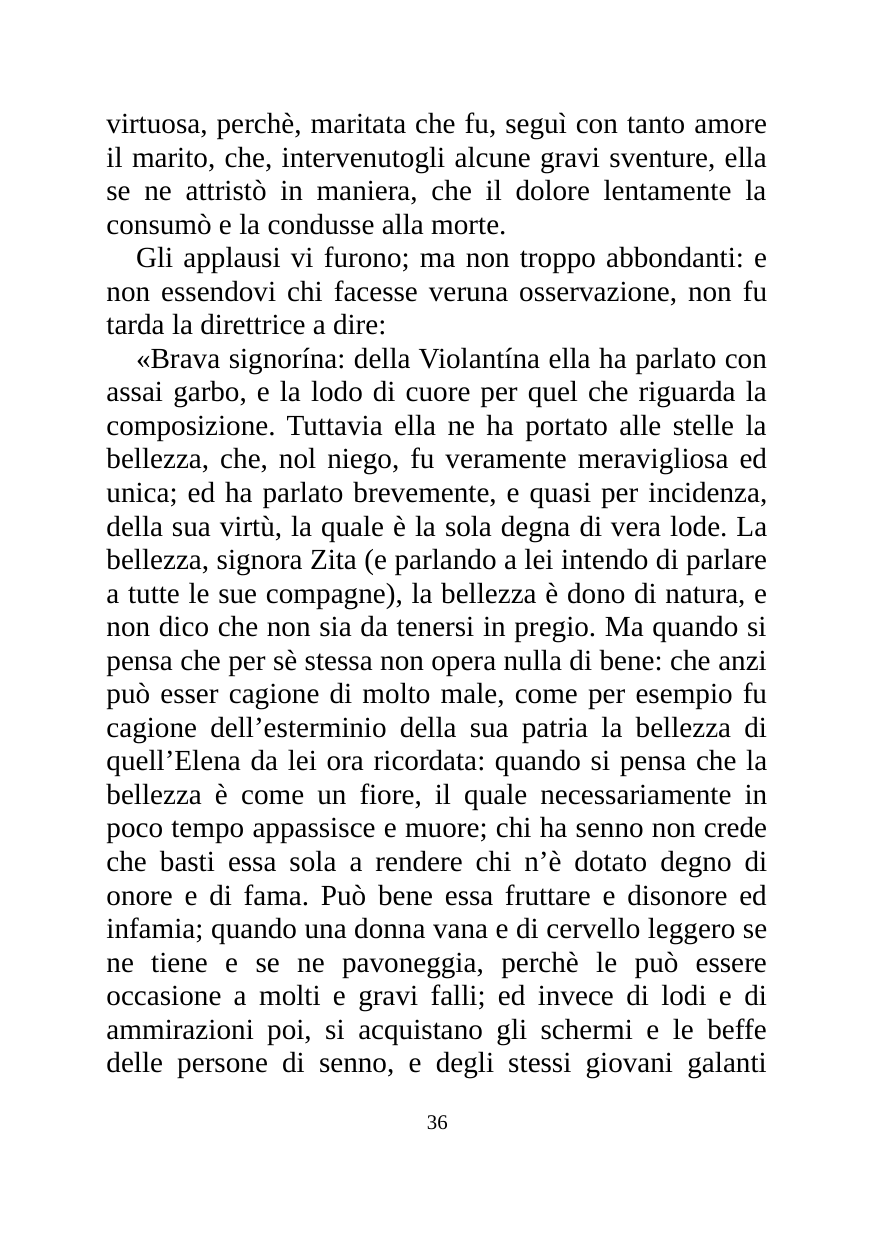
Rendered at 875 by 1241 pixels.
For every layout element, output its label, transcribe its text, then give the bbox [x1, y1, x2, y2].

text virtuosa, perchè, maritata che fu, seguì con tanto amore il marito, che, intervenutogli alcune gravi sventure, ella se ne attristò in maniera, che il dolore lentamente la consumò e la condusse alla morte. [106, 106, 768, 240]
text «Brava signorína: della Violantína ella ha parlato con assai garbo, e la lodo di cuore per quel che riguarda la composizione. Tuttavia ella ne ha portato alle stelle la bellezza, che, nol niego, fu veramente meravigliosa ed unica; ed ha parlato brevemente, e quasi per incidenza, della sua virtù, la quale è la sola degna di vera lode. La bellezza, signora Zita (e parlando a lei intendo di parlare a tutte le sue compagne), la bellezza è dono di natura, e non dico che non sia da tenersi in pregio. Ma quando si pensa che per sè stessa non opera nulla di bene: che anzi può esser cagione di molto male, come per esempio fu cagione dell’esterminio della sua patria la bellezza di quell’Elena da lei ora ricordata: quando si pensa che la bellezza è come un fiore, il quale necessariamente in poco tempo appassisce e muore; chi ha senno non crede che basti essa sola a rendere chi n’è dotato degno di onore e di fama. Può bene essa fruttare e disonore ed infamia; quando una donna vana e di cervello leggero se ne tiene e se ne pavoneggia, perchè le può essere occasione a molti e gravi falli; ed invece di lodi e di ammirazioni poi, si acquistano gli schermi e le beffe delle persone di senno, e degli stessi giovani galanti [106, 341, 768, 1079]
text Gli applausi vi furono; ma non troppo abbondanti: e non essendovi chi facesse veruna osservazione, non fu tarda la direttrice a dire: [106, 240, 768, 341]
